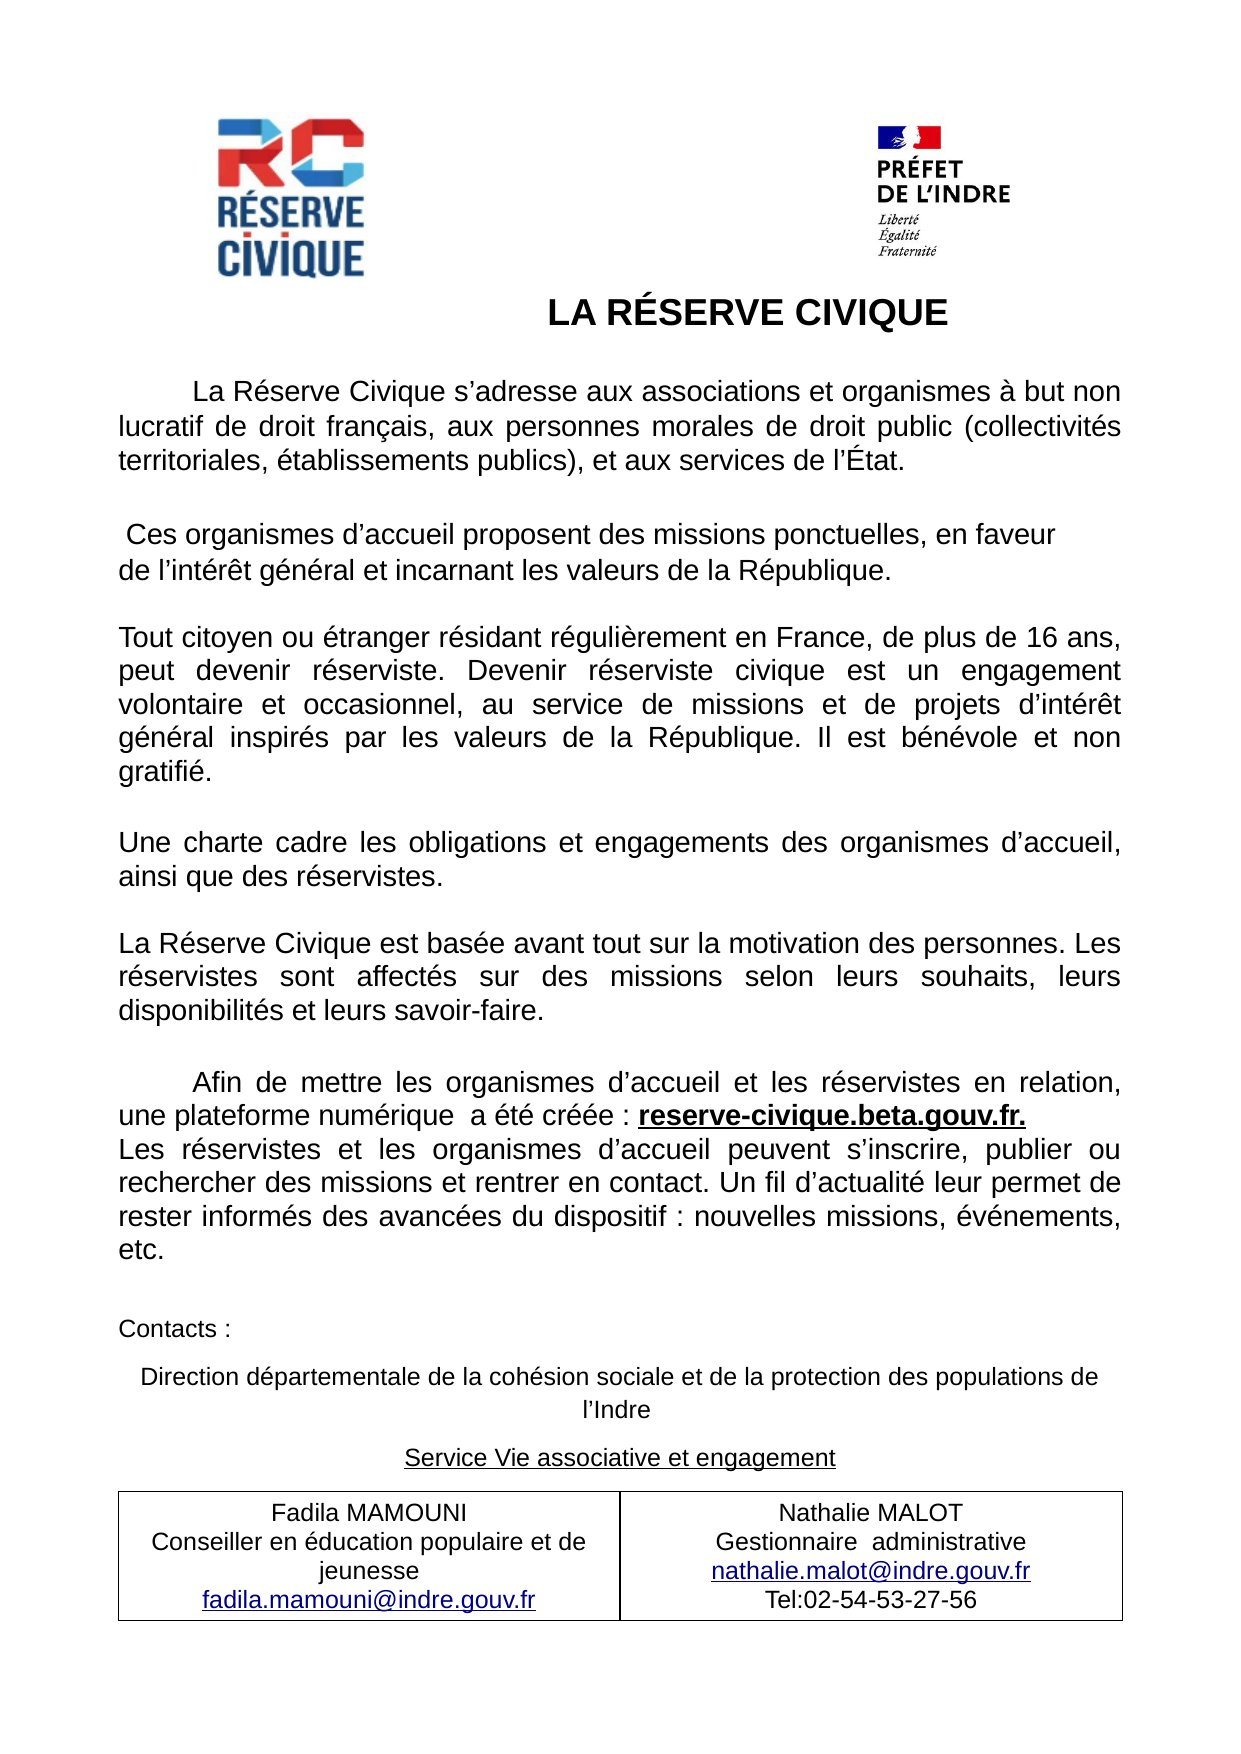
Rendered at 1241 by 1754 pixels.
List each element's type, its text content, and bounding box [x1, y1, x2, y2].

text Tout citoyen ou étranger résidant régulièrement en France, de plus de 16 ans, peut devenir réserviste. Devenir réserviste civique est un engagement volontaire et occasionnel, au service de missions et de projets d’intérêt général inspirés par les valeurs de la République. Il est bénévole et non gratifié. [118, 619, 1122, 787]
text Direction départementale de la cohésion sociale et de la protection des populations de l’Indre [118, 1362, 1122, 1424]
text La réserve civique [118, 290, 1122, 333]
text La Réserve Civique est basée avant tout sur la motivation des personnes. Les réservistes sont affectés sur des missions selon leurs souhaits, leurs disponibilités et leurs savoir-faire. [118, 926, 1122, 1026]
text Contacts : [118, 1314, 1122, 1343]
text Une charte cadre les obligations et engagements des organismes d’accueil, ainsi que des réservistes. [118, 825, 1122, 892]
text La Réserve Civique s’adresse aux associations et organismes à but non lucratif de droit français, aux personnes morales de droit public (collectivités territoriales, établissements publics), et aux services de l’État. [118, 371, 1122, 476]
picture [855, 103, 1032, 278]
table_header Nathalie MALOT Gestionnaire administrative nathalie.malot@indre.gouv.fr Tel:02-54-53-27-56 [621, 1492, 1122, 1619]
text Les réservistes et les organismes d’accueil peuvent s’inscrire, publier ou rechercher des missions et rentrer en contact. Un fil d’actualité leur permet de rester informés des avancées du dispositif : nouvelles missions, événements, etc. [118, 1132, 1122, 1266]
text Service Vie associative et engagement [118, 1443, 1122, 1472]
text Ces organismes d’accueil proposent des missions ponctuelles, en faveur [118, 514, 1122, 552]
picture [203, 108, 374, 291]
text de l’intérêt général et incarnant les valeurs de la République. [118, 552, 1122, 586]
text Afin de mettre les organismes d’accueil et les réservistes en relation, une plateforme numérique a été créée : reserve-civique.beta.gouv.fr. [118, 1064, 1122, 1132]
table_header Fadila MAMOUNI Conseiller en éducation populaire et de jeunesse fadila.mamouni@indre.gouv.fr [119, 1492, 619, 1619]
